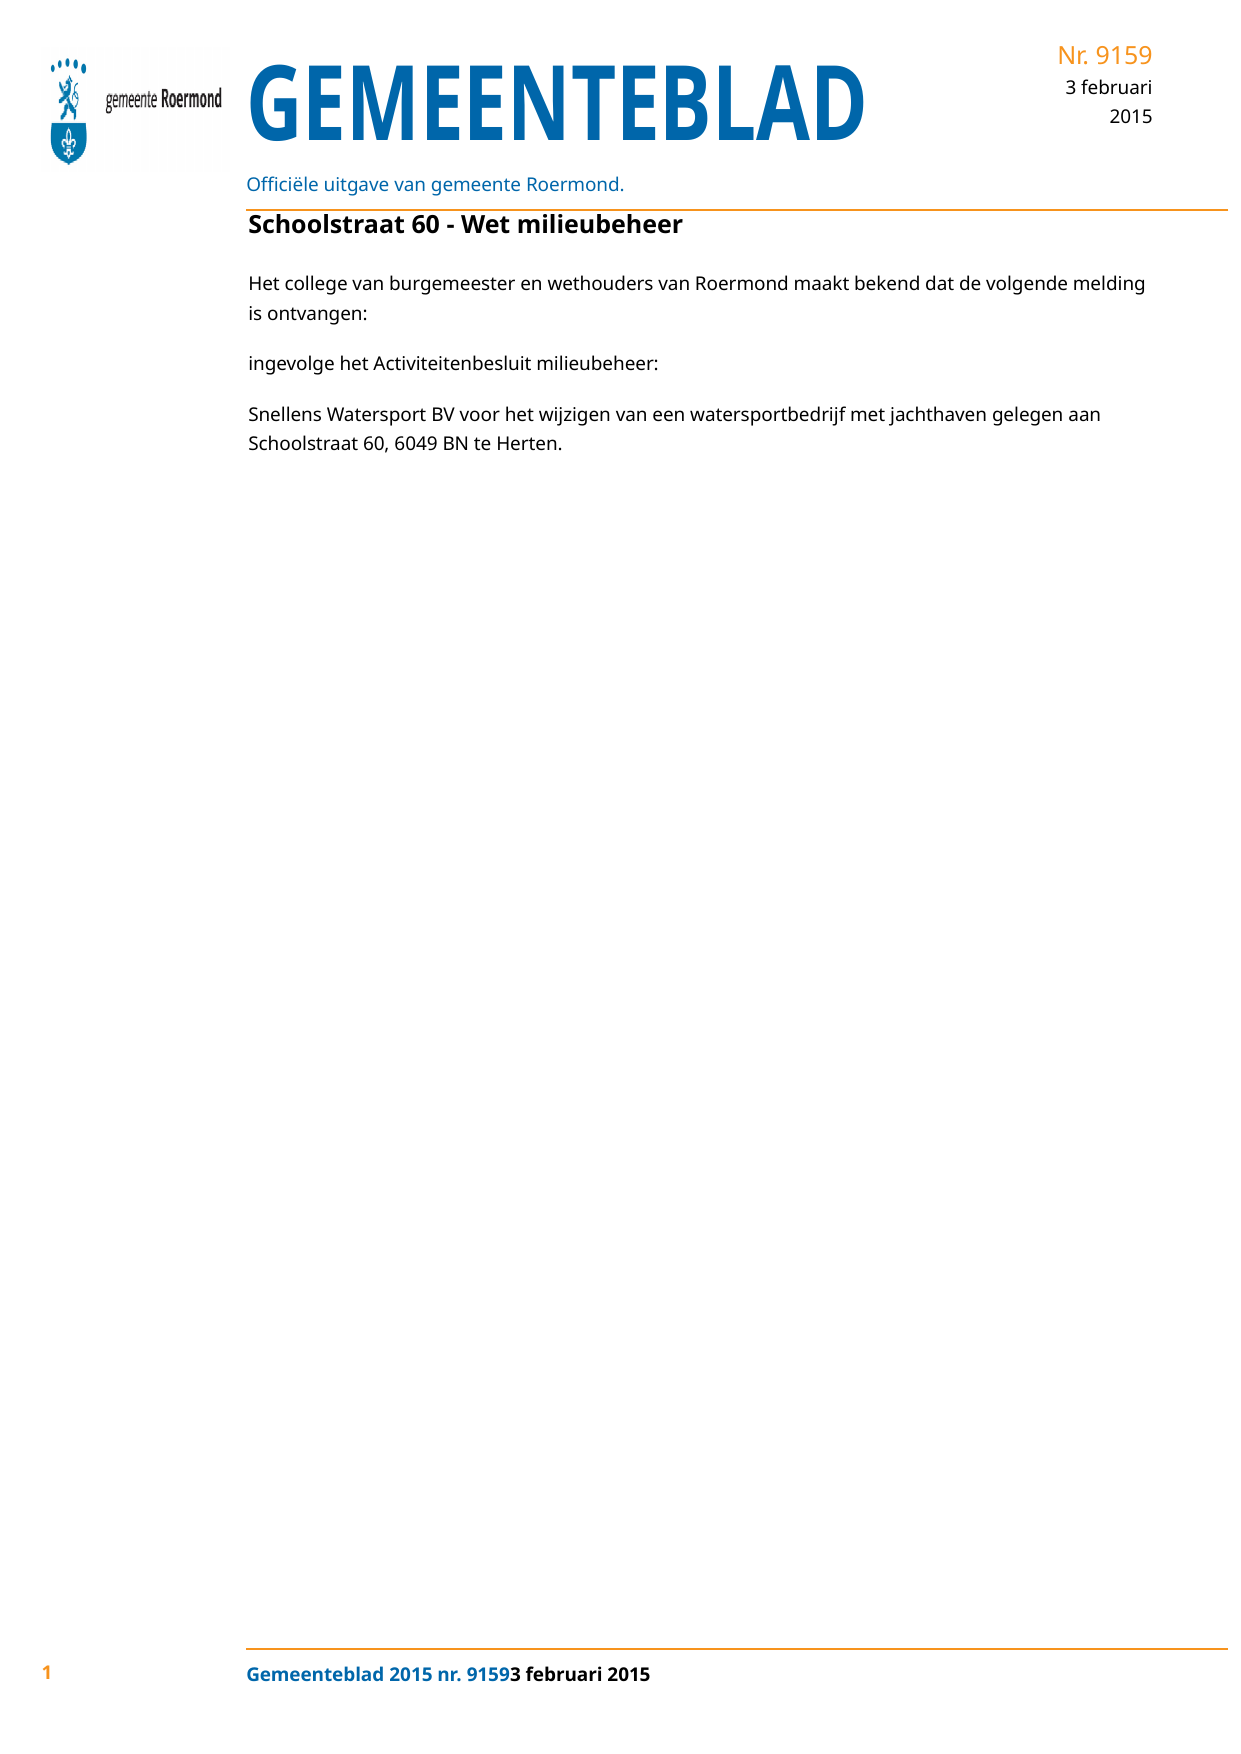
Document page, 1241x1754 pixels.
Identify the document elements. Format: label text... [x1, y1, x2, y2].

text Snellens Watersport BV voor het wijzigen van een watersportbedrijf met jachthaven gelegen aan Schoolstraat 60, 6049 BN te Herten. [248, 401, 1152, 456]
text Het college van burgemeester en wethouders van Roermond maakt bekend dat de volgende melding is ontvangen: [248, 270, 1152, 326]
text ingevolge het Activiteitenbesluit milieubeheer: [248, 350, 1152, 376]
text Schoolstraat 60 - Wet milieubeheer [248, 211, 1152, 241]
picture [41, 47, 231, 172]
